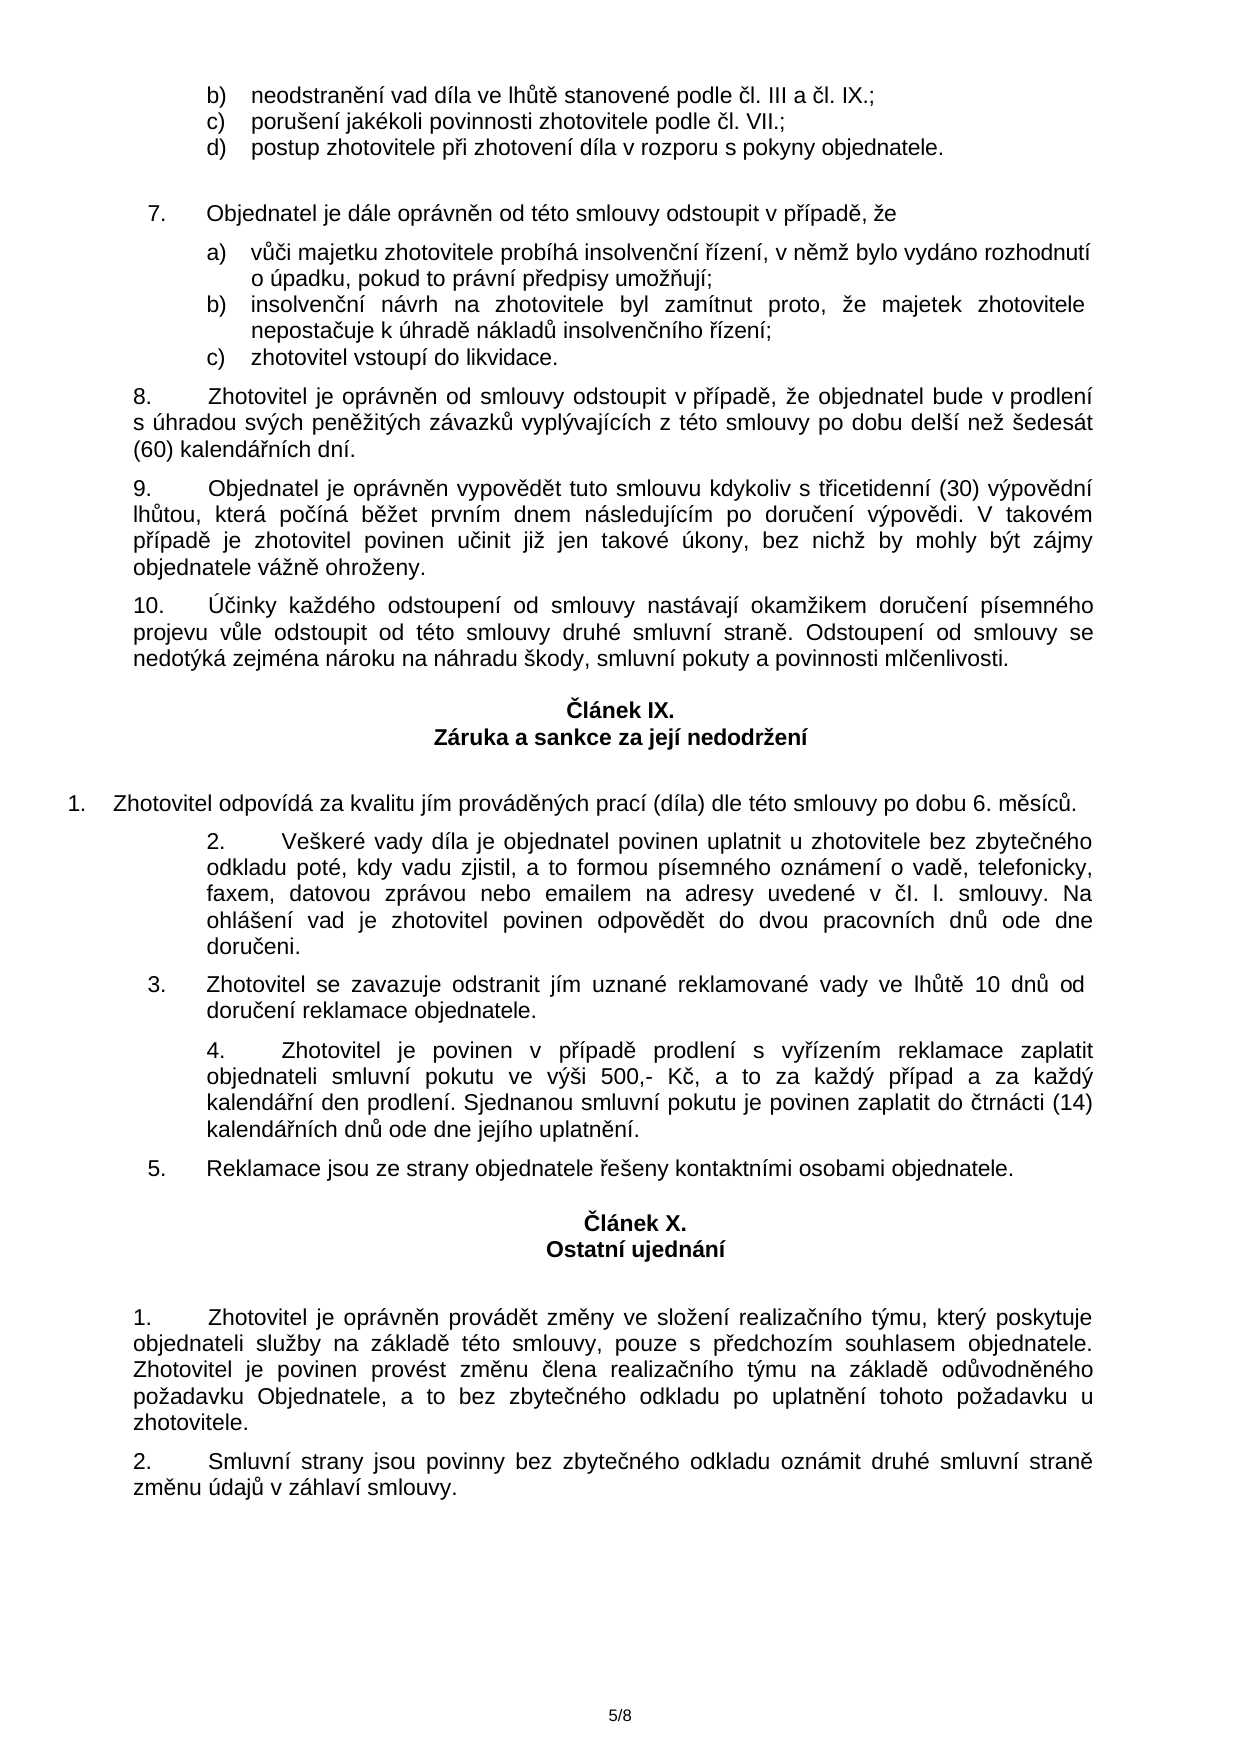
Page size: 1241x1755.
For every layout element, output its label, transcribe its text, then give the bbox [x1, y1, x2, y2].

list zhotovitel vstoupí do likvidace. [206, 344, 1108, 370]
list Zhotovitel je povinen v případě prodlení s vyřízením reklamace zaplatit objednateli smluvní pokutu ve výši 500,- Kč, a to za každý případ a za každý kalendářní den prodlení. Sjednanou smluvní pokutu je povinen zaplatit do čtrnácti (14) kalendářních dnů ode dne jejího uplatnění. [206, 1037, 1094, 1142]
list postup zhotovitele při zhotovení díla v rozporu s pokyny objednatele. [206, 135, 1108, 161]
list Zhotovitel je oprávněn provádět změny ve složení realizačního týmu, který poskytuje objednateli služby na základě této smlouvy, pouze s předchozím souhlasem objednatele. Zhotovitel je povinen provést změnu člena realizačního týmu na základě odůvodněného požadavku Objednatele, a to bez zbytečného odkladu po uplatnění tohoto požadavku u zhotovitele. [133, 1304, 1094, 1436]
list Zhotovitel je oprávněn od smlouvy odstoupit v případě, že objednatel bude v prodlení s úhradou svých peněžitých závazků vyplývajících z této smlouvy po dobu delší než šedesát (60) kalendářních dní. [133, 383, 1094, 462]
list Objednatel je oprávněn vypovědět tuto smlouvu kdykoliv s třicetidenní (30) výpovědní lhůtou, která počíná běžet prvním dnem následujícím po doručení výpovědi. V takovém případě je zhotovitel povinen učinit již jen takové úkony, bez nichž by mohly být zájmy objednatele vážně ohroženy. [133, 474, 1093, 580]
list Smluvní strany jsou povinny bez zbytečného odkladu oznámit druhé smluvní straně změnu údajů v záhlaví smlouvy. [133, 1448, 1093, 1501]
subtitle Článek X. Ostatní ujednání [545, 1210, 726, 1262]
list Účinky každého odstoupení od smlouvy nastávají okamžikem doručení písemného projevu vůle odstoupit od této smlouvy druhé smluvní straně. Odstoupení od smlouvy se nedotýká zejména nároku na náhradu škody, smluvní pokuty a povinnosti mlčenlivosti. [133, 592, 1094, 671]
list Zhotovitel se zavazuje odstranit jím uznané reklamované vady ve lhůtě 10 dnů od [147, 972, 1108, 998]
list neodstranění vad díla ve lhůtě stanovené podle čl. III a čl. IX.; [206, 82, 1108, 108]
list porušení jakékoli povinnosti zhotovitele podle čl. VII.; [206, 109, 1108, 135]
list Veškeré vady díla je objednatel povinen uplatnit u zhotovitele bez zbytečného odkladu poté, kdy vadu zjistil, a to formou písemného oznámení o vadě, telefonicky, faxem, datovou zprávou nebo emailem na adresy uvedené v čI. l. smlouvy. Na ohlášení vad je zhotovitel povinen odpovědět do dvou pracovních dnů ode dne doručeni. [206, 828, 1093, 959]
subtitle Článek IX. [133, 698, 1108, 724]
list Objednatel je dále oprávněn od této smlouvy odstoupit v případě, že [147, 200, 1108, 226]
text o úpadku, pokud to právní předpisy umožňují; [251, 265, 1108, 291]
list vůči majetku zhotovitele probíhá insolvenční řízení, v němž bylo vydáno rozhodnutí [206, 239, 1108, 265]
text Záruka a sankce za její nedodržení [133, 724, 1108, 751]
list insolvenční návrh na zhotovitele byl zamítnut proto, že majetek zhotovitele [206, 291, 1108, 318]
list Zhotovitel odpovídá za kvalitu jím prováděných prací (díla) dle této smlouvy po dobu 6. měsíců. [67, 789, 1087, 816]
text doručení reklamace objednatele. [206, 998, 1108, 1024]
list Reklamace jsou ze strany objednatele řešeny kontaktními osobami objednatele. [147, 1155, 1108, 1181]
text nepostačuje k úhradě nákladů insolvenčního řízení; [251, 318, 1108, 344]
